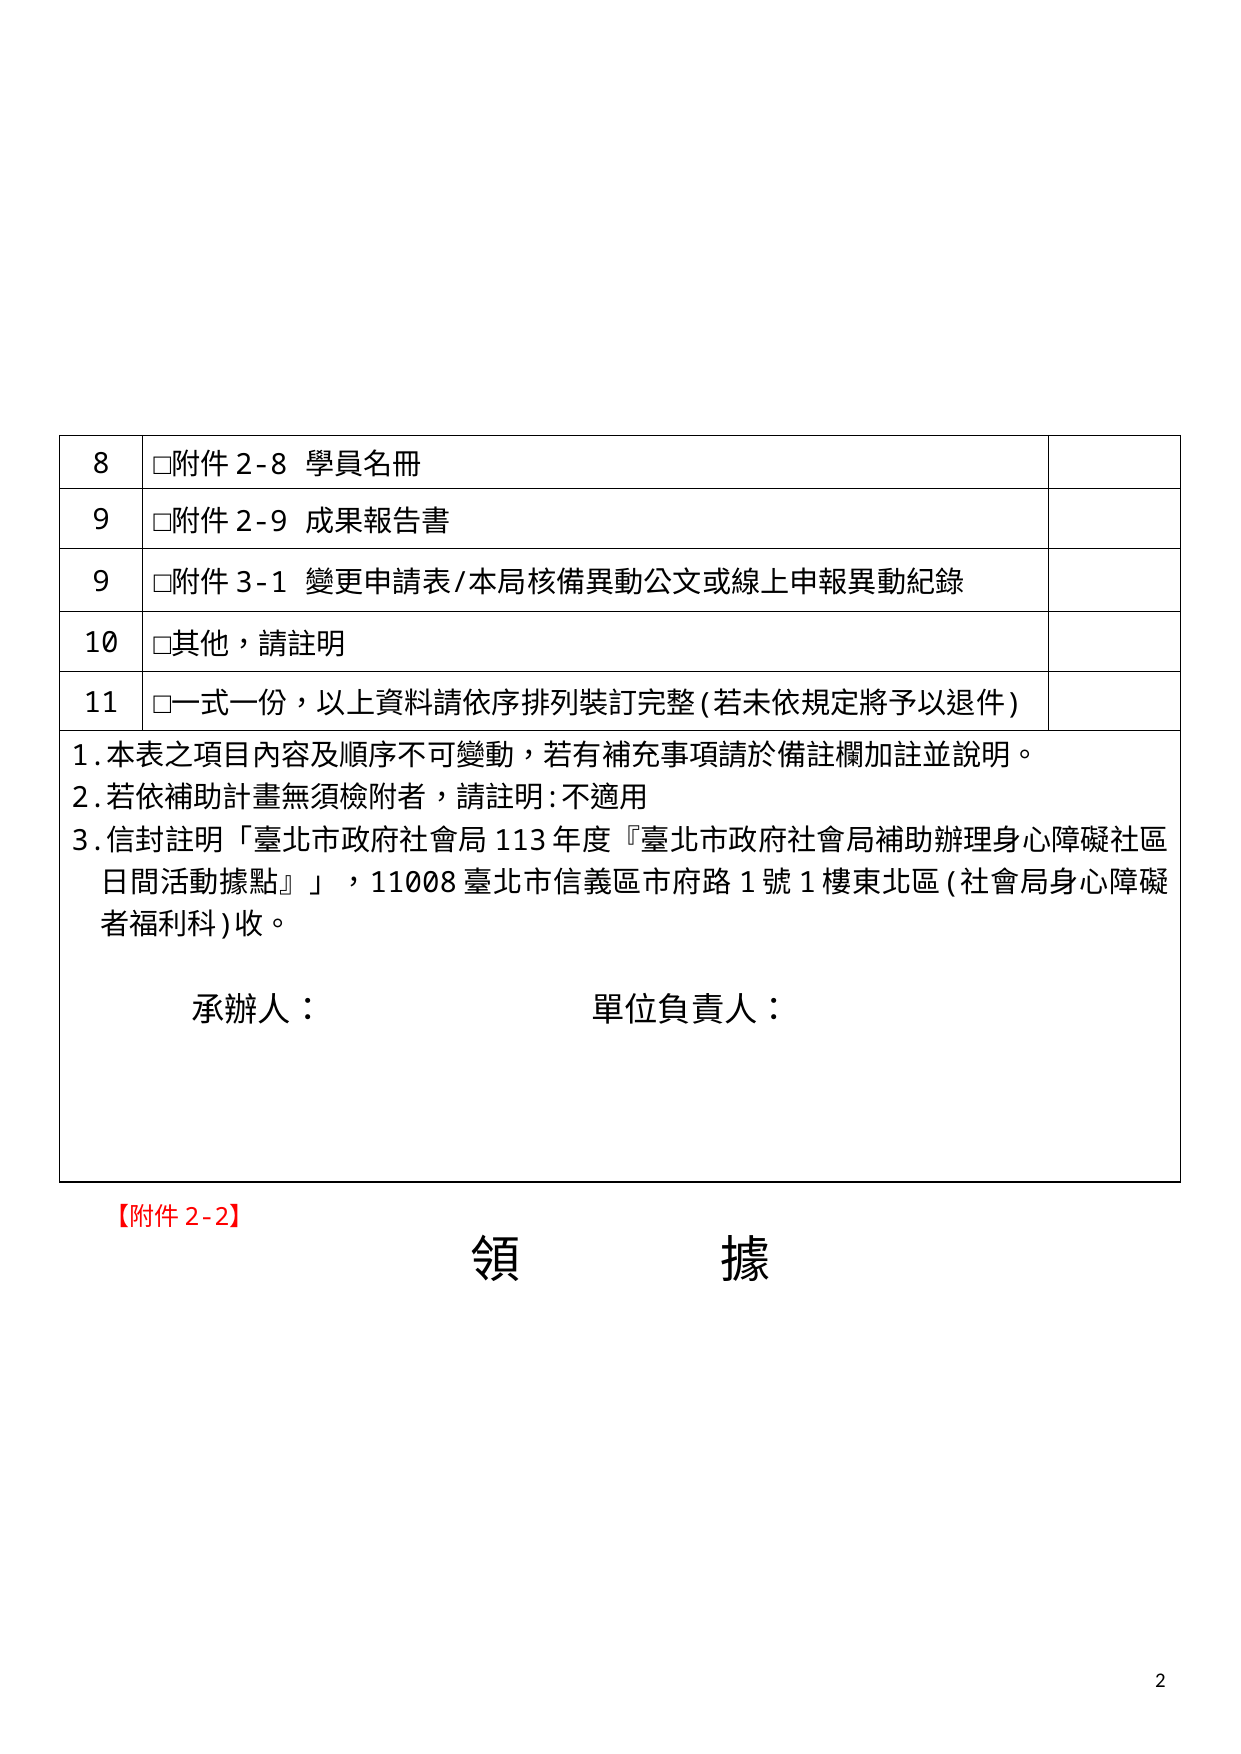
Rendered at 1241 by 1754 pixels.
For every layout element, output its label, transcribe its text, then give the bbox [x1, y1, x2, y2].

text 領 據 [75, 1183, 1165, 1307]
table_cell 9 [60, 489, 142, 548]
table_cell 1.本表之項目內容及順序不可變動，若有補充事項請於備註欄加註並說明。 2.若依補助計畫無須檢附者，請註明:不適用 3.信封註明「臺北市政府社會局113年度『臺北市政府社會局補助辦理身心障礙社區日間活動據點』」，11008臺北市信義區市府路1號1樓東北區(社會局身心障礙者福利科)收。 承辦人： 單位負責人： [60, 731, 1180, 1181]
table_cell □附件2-8 學員名冊 [143, 436, 1048, 488]
table_cell 9 [60, 549, 142, 611]
table_cell [1049, 672, 1180, 730]
table_cell 8 [60, 436, 142, 488]
table_cell [1049, 436, 1180, 488]
table_cell □附件2-9 成果報告書 [143, 489, 1048, 548]
table_cell [1049, 612, 1180, 671]
table_cell □附件3-1 變更申請表/本局核備異動公文或線上申報異動紀錄 [143, 549, 1048, 611]
table_cell 11 [60, 672, 142, 730]
table_cell [1049, 489, 1180, 548]
table_cell □一式一份，以上資料請依序排列裝訂完整(若未依規定將予以退件) [143, 672, 1048, 730]
table_cell 10 [60, 612, 142, 671]
table_cell □其他，請註明 [143, 612, 1048, 671]
text 【附件2-2】 [104, 1196, 263, 1231]
table_cell [1049, 549, 1180, 611]
